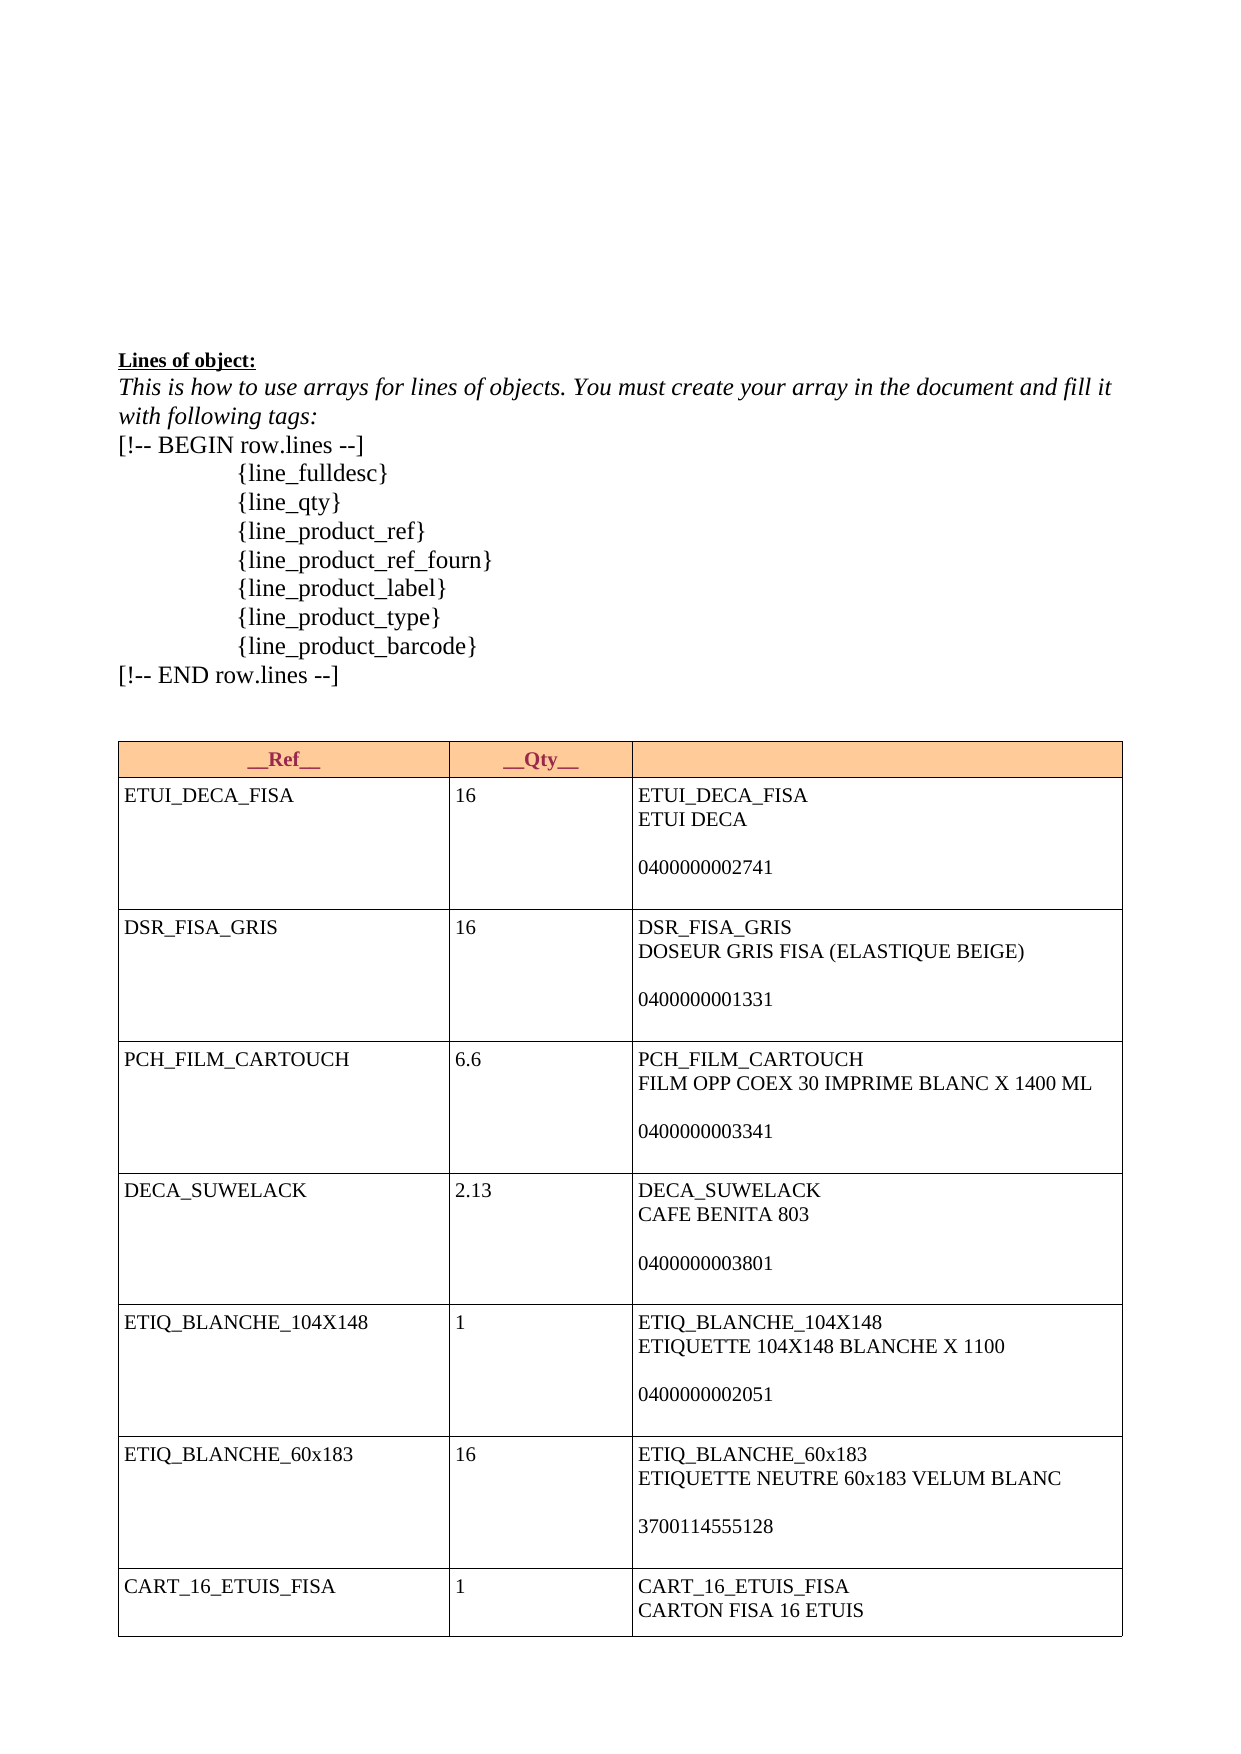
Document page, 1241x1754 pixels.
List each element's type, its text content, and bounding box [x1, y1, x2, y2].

table_cell ETIQ_BLANCHE_104X148 ETIQUETTE 104X148 BLANCHE X 1100 0400000002051 [633, 1305, 1122, 1436]
table_cell ETIQ_BLANCHE_60x183 ETIQUETTE NEUTRE 60x183 VELUM BLANC 3700114555128 [633, 1437, 1122, 1568]
text {line_qty} [118, 487, 1122, 516]
table_header __Qty__ [450, 742, 632, 777]
text {line_product_type} [118, 602, 1122, 631]
text Lines of object: [118, 348, 1122, 372]
table_cell DECA_SUWELACK CAFE BENITA 803 0400000003801 [633, 1174, 1122, 1304]
table_cell PCH_FILM_CARTOUCH [119, 1042, 449, 1173]
table_cell 1 [450, 1305, 632, 1436]
table_cell DSR_FISA_GRIS [119, 910, 449, 1041]
table_cell DECA_SUWELACK [119, 1174, 449, 1304]
table_cell 2.13 [450, 1174, 632, 1304]
table_cell 1 [450, 1569, 632, 1636]
text This is how to use arrays for lines of objects. You must create your array in the document and fill it with following tags: [118, 372, 1122, 430]
table_cell ETUI_DECA_FISA [119, 778, 449, 909]
text [!-- END row.lines --] [118, 660, 1122, 688]
table_cell 16 [450, 778, 632, 909]
table_cell ETUI_DECA_FISA ETUI DECA 0400000002741 [633, 778, 1122, 909]
text {line_product_label} [118, 573, 1122, 602]
table_cell ETIQ_BLANCHE_60x183 [119, 1437, 449, 1568]
text {line_product_ref} [118, 516, 1122, 545]
table_header __Ref__ [119, 742, 449, 777]
text {line_fulldesc} [118, 458, 1122, 487]
table_cell 16 [450, 1437, 632, 1568]
text {line_product_barcode} [118, 631, 1122, 660]
table_cell ETIQ_BLANCHE_104X148 [119, 1305, 449, 1436]
table_cell 16 [450, 910, 632, 1041]
table_cell DSR_FISA_GRIS DOSEUR GRIS FISA (ELASTIQUE BEIGE) 0400000001331 [633, 910, 1122, 1041]
table_cell CART_16_ETUIS_FISA CARTON FISA 16 ETUIS [633, 1569, 1122, 1636]
text {line_product_ref_fourn} [118, 545, 1122, 573]
text [!-- BEGIN row.lines --] [118, 430, 1122, 458]
table_cell CART_16_ETUIS_FISA [119, 1569, 449, 1636]
table_cell 6.6 [450, 1042, 632, 1173]
table_cell PCH_FILM_CARTOUCH FILM OPP COEX 30 IMPRIME BLANC X 1400 ML 0400000003341 [633, 1042, 1122, 1173]
table_header [633, 742, 1122, 777]
